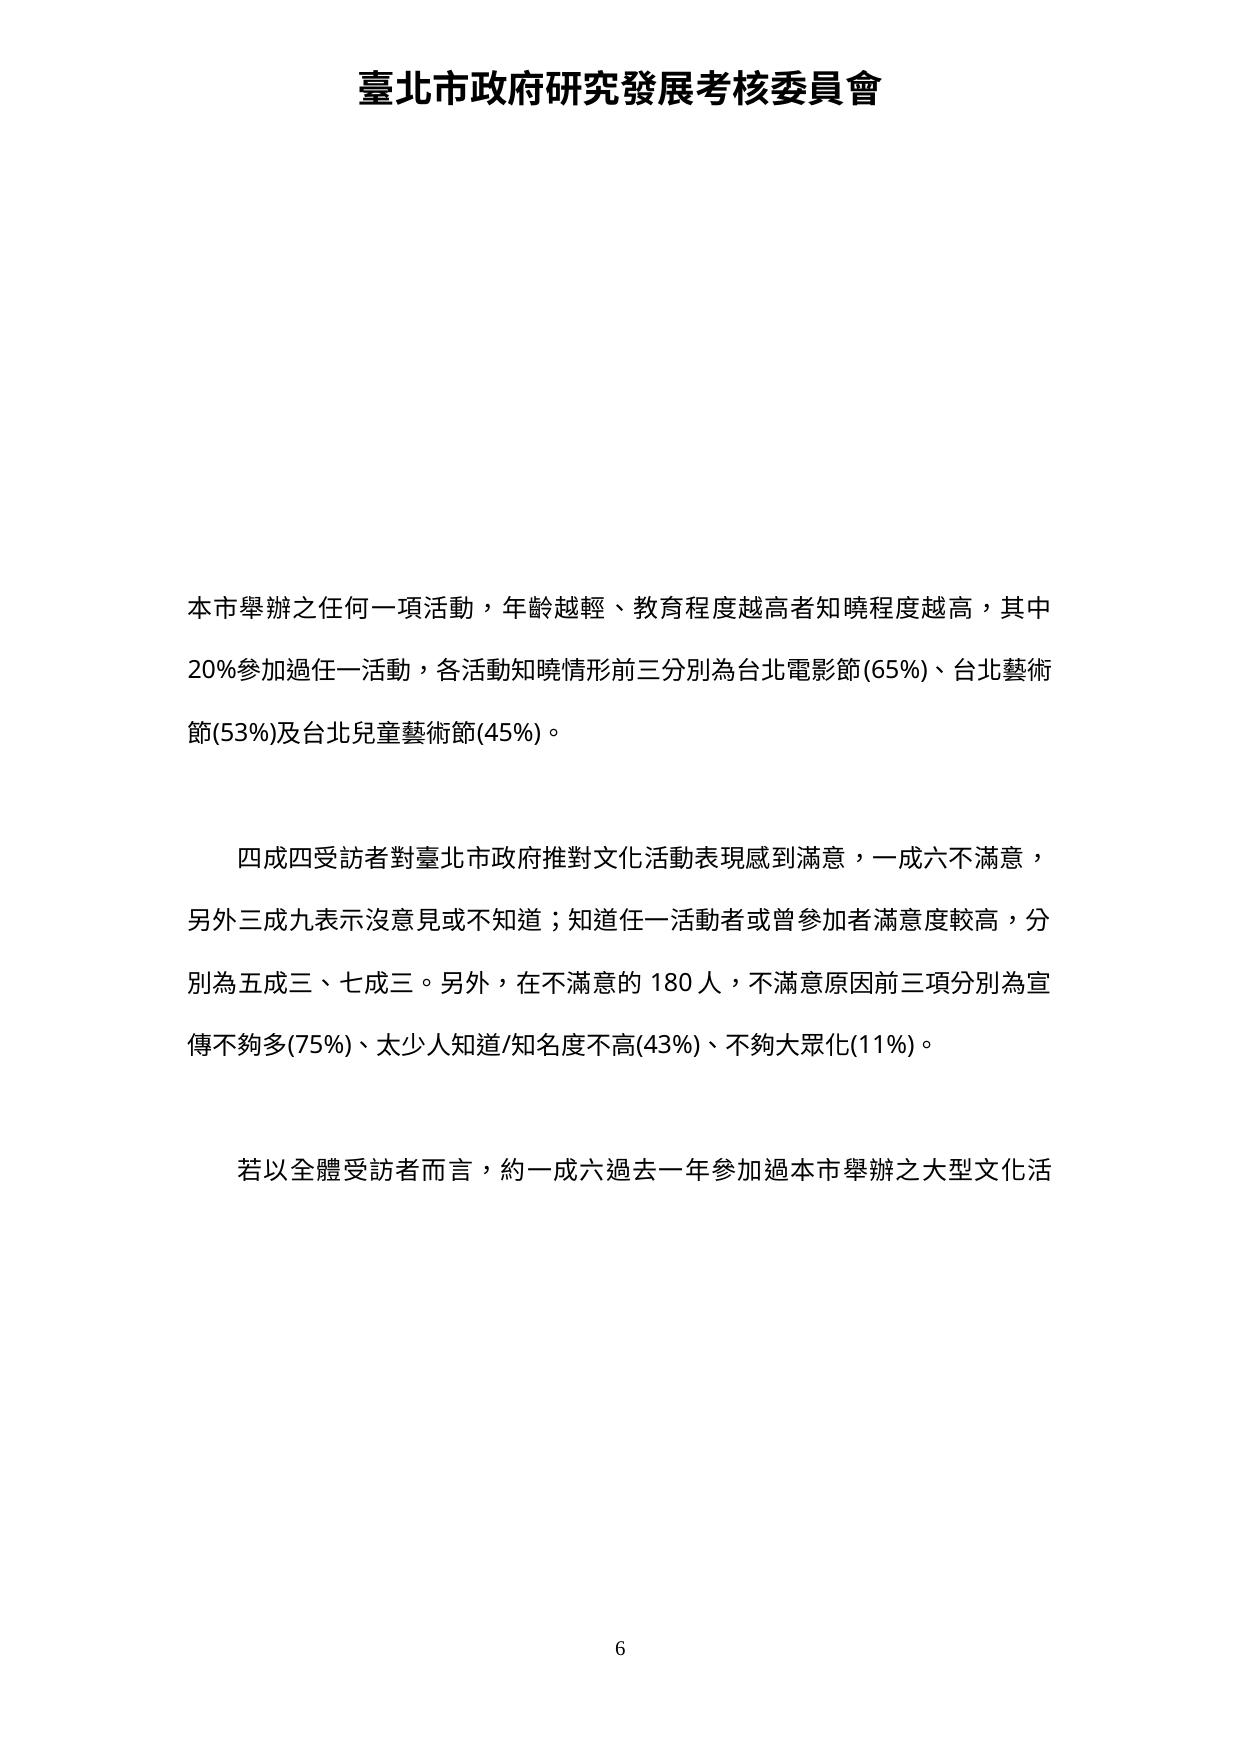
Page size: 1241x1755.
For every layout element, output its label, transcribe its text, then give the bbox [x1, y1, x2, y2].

text 本市舉辦之任何一項活動，年齡越輕、教育程度越高者知曉程度越高，其中20%參加過任一活動，各活動知曉情形前三分別為台北電影節(65%)、台北藝術節(53%)及台北兒童藝術節(45%)。 [187, 564, 1053, 752]
text 四成四受訪者對臺北市政府推對文化活動表現感到滿意，一成六不滿意，另外三成九表示沒意見或不知道；知道任一活動者或曾參加者滿意度較高，分別為五成三、七成三。另外，在不滿意的180人，不滿意原因前三項分別為宣傳不夠多(75%)、太少人知道/知名度不高(43%)、不夠大眾化(11%)。 [187, 814, 1053, 1064]
text 若以全體受訪者而言，約一成六過去一年參加過本市舉辦之大型文化活 [187, 1127, 1053, 1189]
